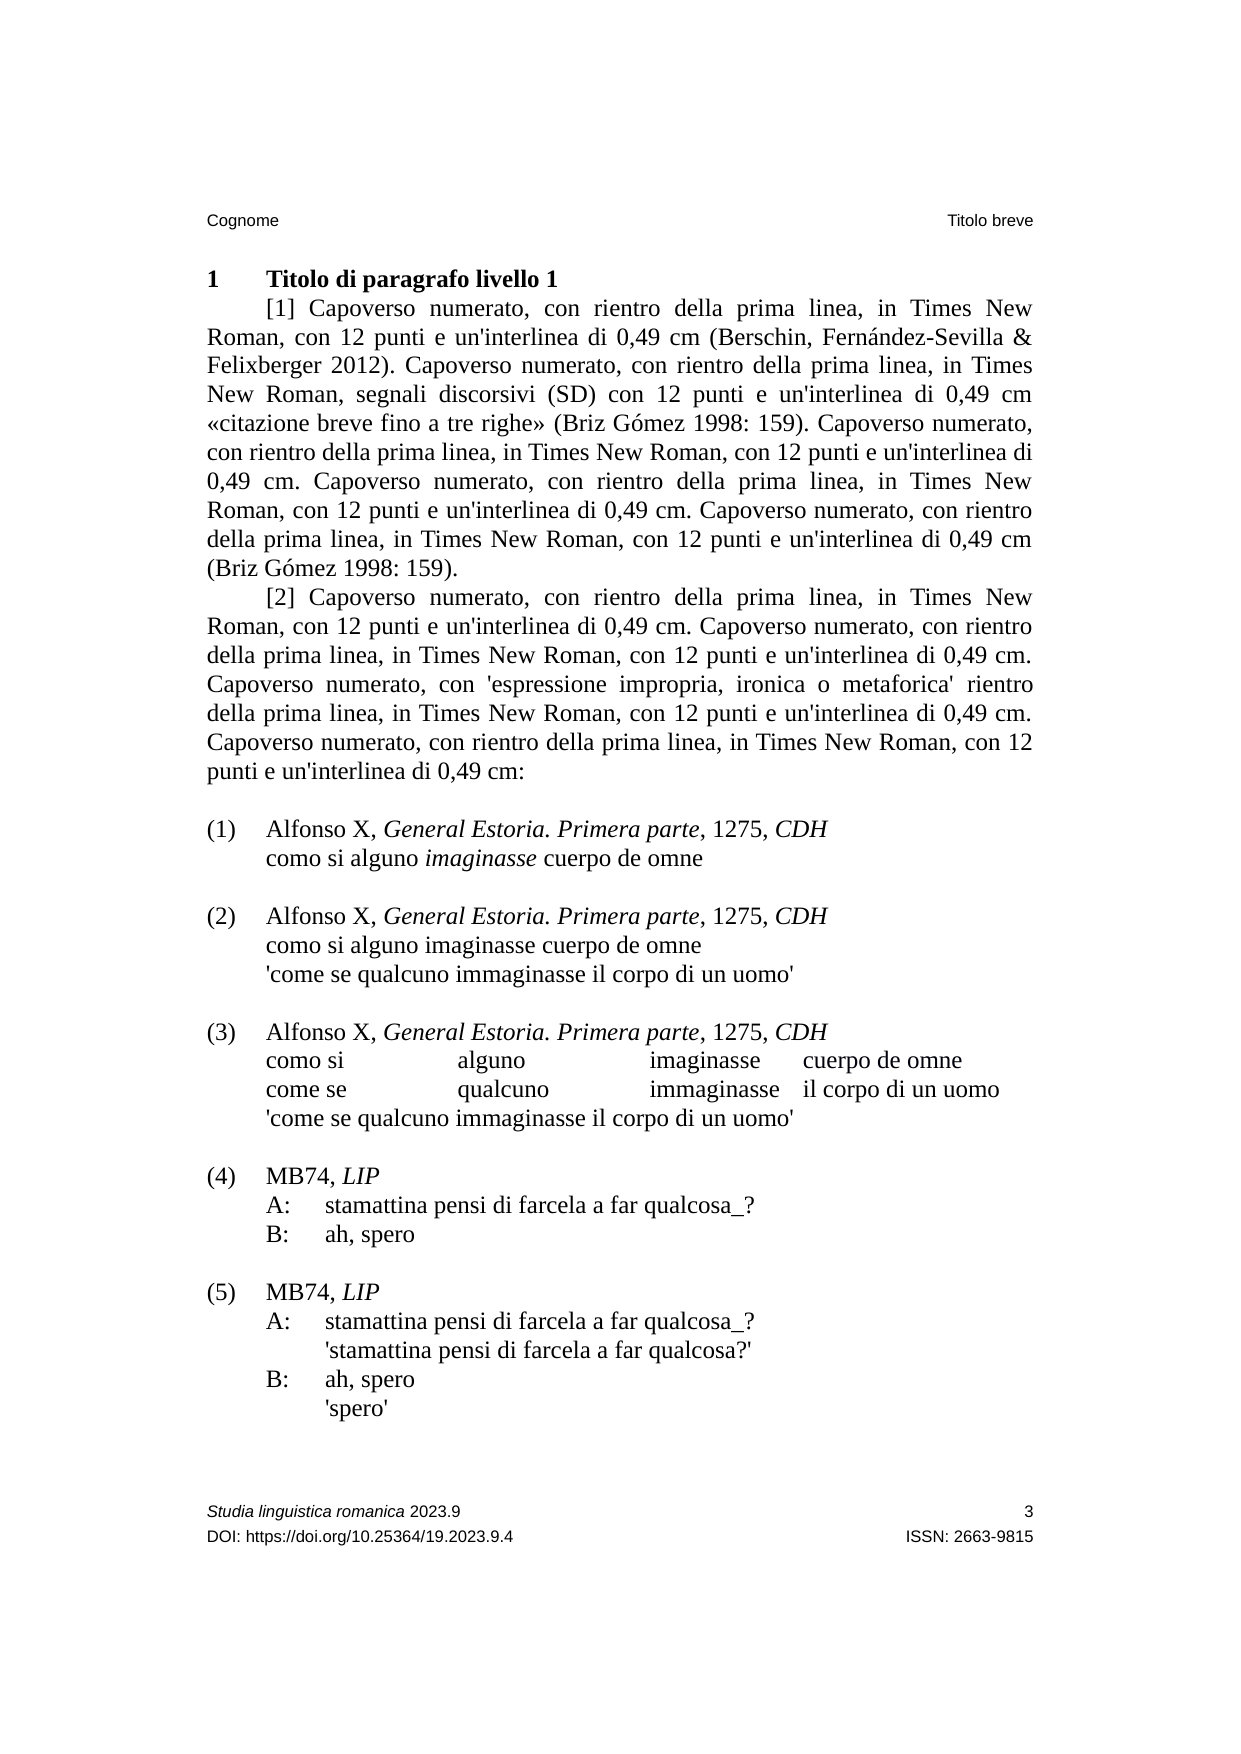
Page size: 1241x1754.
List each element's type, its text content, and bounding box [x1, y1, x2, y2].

table_cell [207, 843, 266, 872]
table_cell como si alguno imaginasse cuerpo de omne [266, 843, 1033, 872]
table_cell ah, spero [325, 1220, 1033, 1248]
table_cell [266, 1335, 325, 1364]
table_cell il corpo di un uomo [803, 1075, 1033, 1104]
table_header (4) [207, 1162, 266, 1191]
table_cell qualcuno [458, 1075, 649, 1104]
table_cell [207, 1104, 266, 1133]
table_header (2) [207, 901, 266, 930]
table_cell A: [266, 1306, 325, 1335]
table_cell [207, 1191, 266, 1219]
table_cell [207, 1046, 266, 1075]
table_header (3) [207, 1017, 266, 1046]
text [1] Capoverso numerato, con rientro della prima linea, in Times New Roman, con 12 punti e un'interlinea di 0,49 cm (Berschin, Fernández-Sevilla & Felixberger 2012). Capoverso numerato, con rientro della prima linea, in Times New Roman, segnali discorsivi (SD) con 12 punti e un'interlinea di 0,49 cm «citazione breve fino a tre righe» (Briz Gómez 1998: 159). Capoverso numerato, con rientro della prima linea, in Times New Roman, con 12 punti e un'interlinea di 0,49 cm. Capoverso numerato, con rientro della prima linea, in Times New Roman, con 12 punti e un'interlinea di 0,49 cm. Capoverso numerato, con rientro della prima linea, in Times New Roman, con 12 punti e un'interlinea di 0,49 cm (Briz Gómez 1998: 159). [207, 293, 1033, 582]
table_cell imaginasse [649, 1046, 803, 1075]
table_cell [207, 1220, 266, 1248]
table_header MB74, LIP [266, 1278, 1033, 1306]
table_header Alfonso X, General Estoria. Primera parte, 1275, CDH [266, 1017, 1033, 1046]
table_cell ah, spero [325, 1364, 1033, 1393]
table_cell alguno [458, 1046, 649, 1075]
table_header Alfonso X, General Estoria. Primera parte, 1275, CDH [266, 901, 1033, 930]
table_cell 'stamattina pensi di farcela a far qualcosa?' [325, 1335, 1033, 1364]
table_cell B: [266, 1220, 325, 1248]
subtitle 1 Titolo di paragrafo livello 1 [207, 264, 1033, 293]
table_header (1) [207, 814, 266, 843]
table_cell stamattina pensi di farcela a far qualcosa_? [325, 1191, 1033, 1219]
table_cell [207, 1393, 266, 1422]
table_cell [207, 1364, 266, 1393]
table_cell como si alguno imaginasse cuerpo de omne [266, 930, 1033, 959]
table_cell A: [266, 1191, 325, 1219]
table_cell B: [266, 1364, 325, 1393]
table_cell 'spero' [325, 1393, 1033, 1422]
table_cell [207, 1306, 266, 1335]
table_cell come se [266, 1075, 457, 1104]
table_cell [207, 1335, 266, 1364]
table_cell [266, 1393, 325, 1422]
table_cell como si [266, 1046, 457, 1075]
table_header MB74, LIP [266, 1162, 1033, 1191]
table_header (5) [207, 1278, 266, 1306]
table_cell stamattina pensi di farcela a far qualcosa_? [325, 1306, 1033, 1335]
table_cell 'come se qualcuno immaginasse il corpo di un uomo' [266, 959, 1033, 988]
table_cell [207, 1075, 266, 1104]
table_header Alfonso X, General Estoria. Primera parte, 1275, CDH [266, 814, 1033, 843]
table_cell 'come se qualcuno immaginasse il corpo di un uomo' [266, 1104, 1033, 1133]
table_cell [207, 959, 266, 988]
text [2] Capoverso numerato, con rientro della prima linea, in Times New Roman, con 12 punti e un'interlinea di 0,49 cm. Capoverso numerato, con rientro della prima linea, in Times New Roman, con 12 punti e un'interlinea di 0,49 cm. Capoverso numerato, con 'espressione impropria, ironica o metaforica' rientro della prima linea, in Times New Roman, con 12 punti e un'interlinea di 0,49 cm. Capoverso numerato, con rientro della prima linea, in Times New Roman, con 12 punti e un'interlinea di 0,49 cm: [207, 582, 1033, 785]
table_cell [207, 930, 266, 959]
table_cell cuerpo de omne [803, 1046, 1033, 1075]
table_cell immaginasse [649, 1075, 803, 1104]
